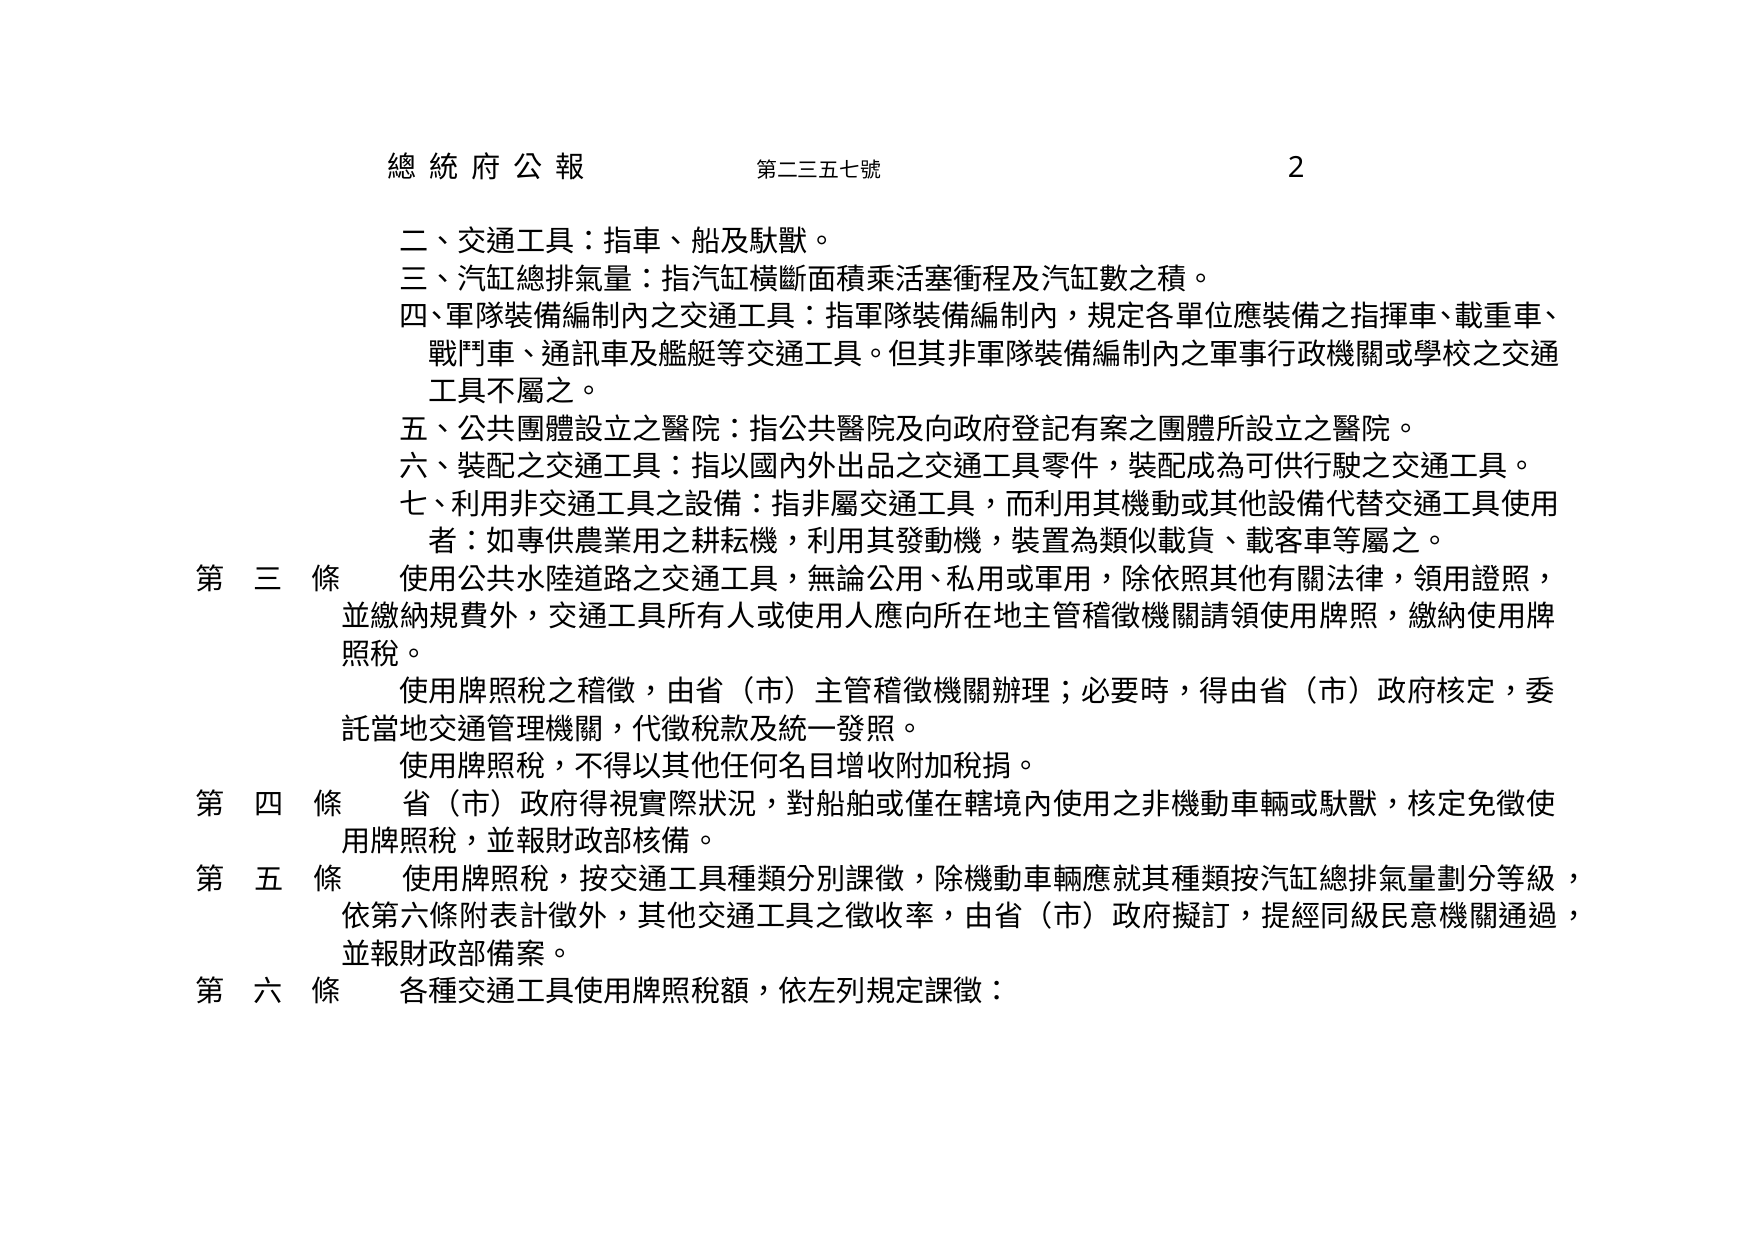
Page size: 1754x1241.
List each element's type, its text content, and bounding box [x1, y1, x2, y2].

text 第 四 條 省（市）政府得視實際狀況，對船舶或僅在轄境內使用之非機動車輛或馱獸，核定免徵使用牌照稅，並報財政部核備。 [195, 784, 1559, 859]
text 六、裝配之交通工具：指以國內外出品之交通工具零件，裝配成為可供行駛之交通工具。 [399, 447, 1559, 484]
text 五、公共團體設立之醫院：指公共醫院及向政府登記有案之團體所設立之醫院。 [399, 409, 1559, 447]
text 使用牌照稅，不得以其他任何名目增收附加稅捐。 [341, 747, 1559, 784]
text 三、汽缸總排氣量：指汽缸橫斷面積乘活塞衝程及汽缸數之積。 [399, 259, 1559, 297]
text 使用牌照稅之稽徵，由省（市）主管稽徵機關辦理；必要時，得由省（市）政府核定，委託當地交通管理機關，代徵稅款及統一發照。 [341, 672, 1559, 747]
text 七、利用非交通工具之設備：指非屬交通工具，而利用其機動或其他設備代替交通工具使用者：如專供農業用之耕耘機，利用其發動機，裝置為類似載貨、載客車等屬之。 [399, 484, 1559, 559]
text 第 三 條 使用公共水陸道路之交通工具，無論公用、私用或軍用，除依照其他有關法律，領用證照，並繳納規費外，交通工具所有人或使用人應向所在地主管稽徵機關請領使用牌照，繳納使用牌照稅。 [195, 559, 1559, 672]
text 四、軍隊裝備編制內之交通工具：指軍隊裝備編制內，規定各單位應裝備之指揮車、載重車、戰鬥車、通訊車及艦艇等交通工具。但其非軍隊裝備編制內之軍事行政機關或學校之交通工具不屬之。 [399, 297, 1559, 409]
text 第 五 條 使用牌照稅，按交通工具種類分別課徵，除機動車輛應就其種類按汽缸總排氣量劃分等級，依第六條附表計徵外，其他交通工具之徵收率，由省（市）政府擬訂，提經同級民意機關通過，並報財政部備案。 [195, 859, 1559, 972]
text 第 六 條 各種交通工具使用牌照稅額，依左列規定課徵： [195, 972, 1559, 1009]
text 二、交通工具：指車、船及馱獸。 [399, 222, 1559, 259]
